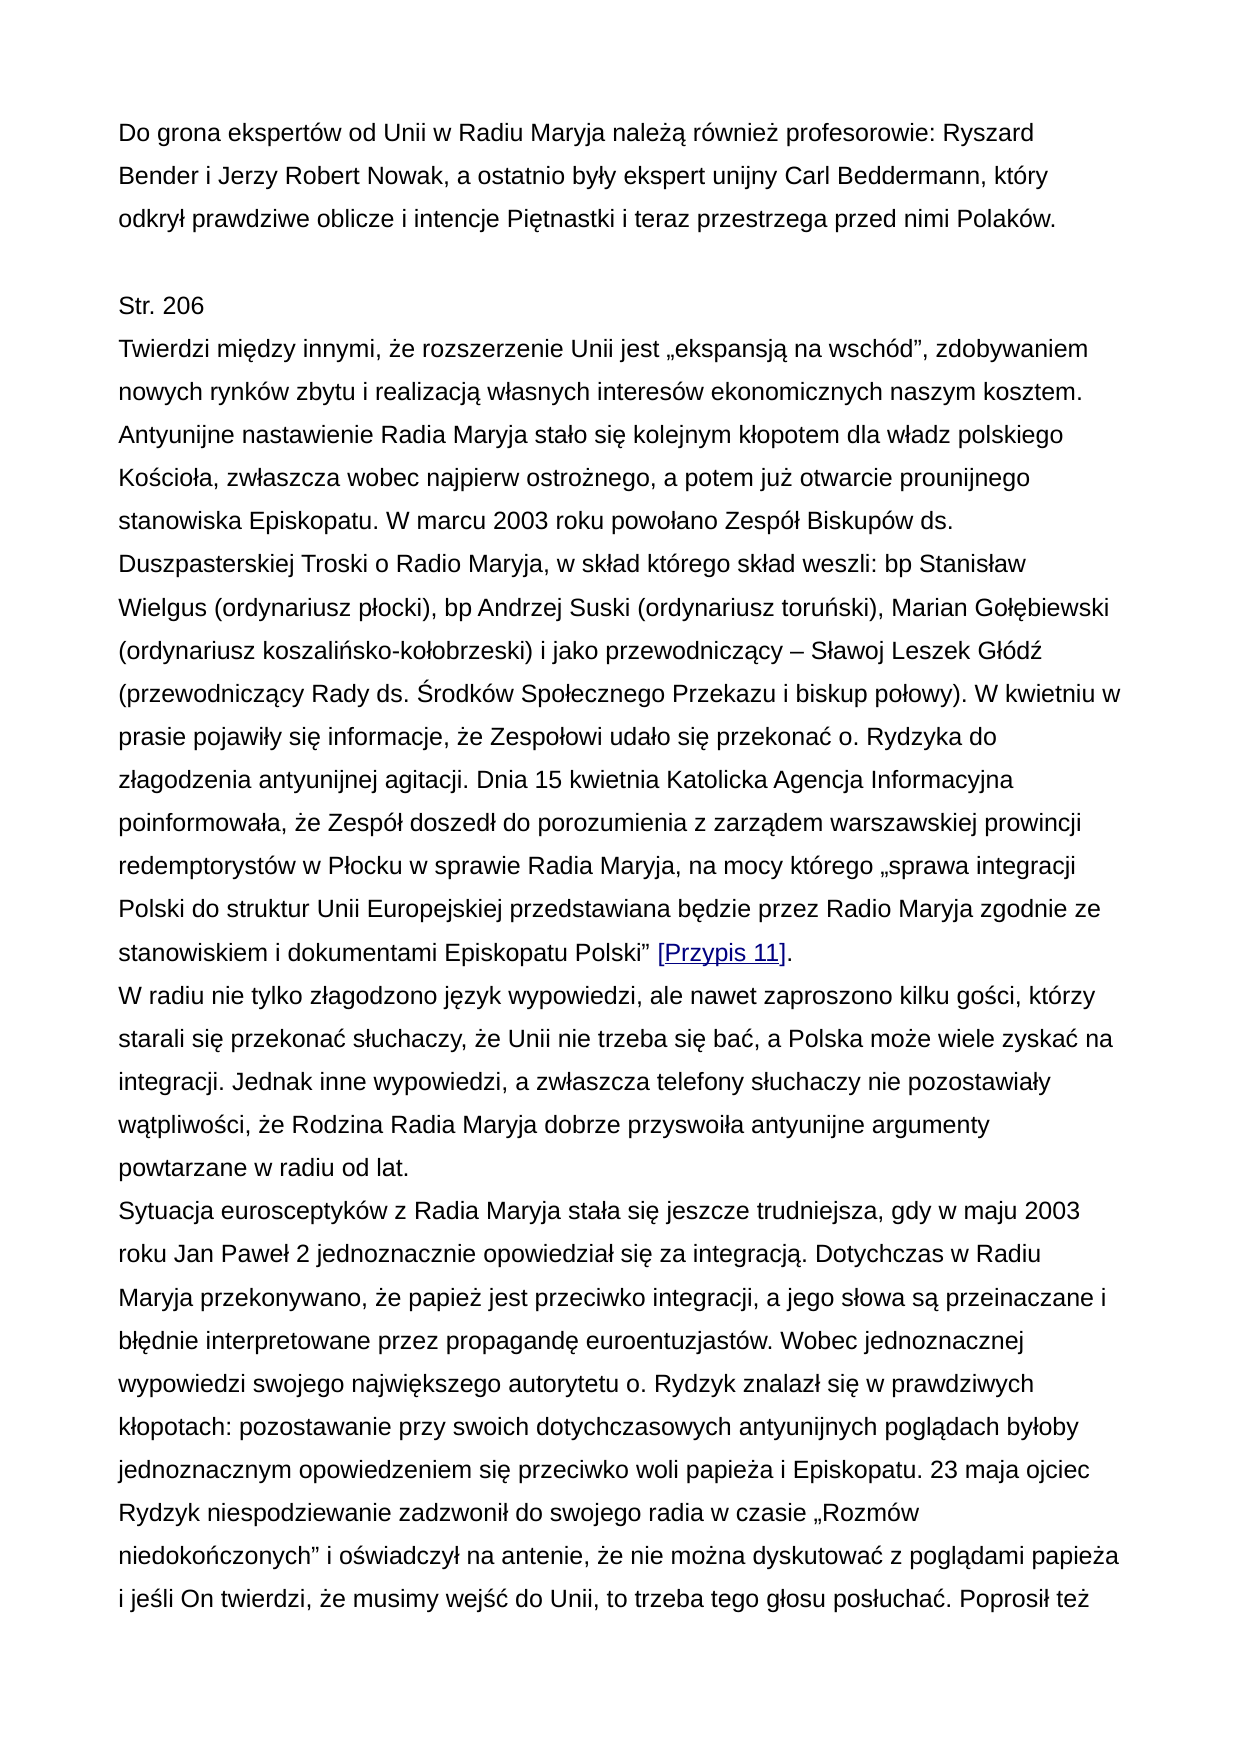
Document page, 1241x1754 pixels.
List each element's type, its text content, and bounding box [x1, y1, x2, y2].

text Do grona ekspertów od Unii w Radiu Maryja należą również profesorowie: Ryszard Bender i Jerzy Robert Nowak, a ostatnio były ekspert unijny Carl Beddermann, który odkrył prawdziwe oblicze i intencje Piętnastki i teraz przestrzega przed nimi Polaków. [118, 118, 1122, 233]
text Twierdzi między innymi, że rozszerzenie Unii jest „ekspansją na wschód”, zdobywaniem nowych rynków zbytu i realizacją własnych interesów ekonomicznych naszym kosztem. [118, 334, 1122, 406]
text W radiu nie tylko złagodzono język wypowiedzi, ale nawet zaproszono kilku gości, którzy starali się przekonać słuchaczy, że Unii nie trzeba się bać, a Polska może wiele zyskać na integracji. Jednak inne wypowiedzi, a zwłaszcza telefony słuchaczy nie pozostawiały wątpliwości, że Rodzina Radia Maryja dobrze przyswoiła antyunijne argumenty powtarzane w radiu od lat. [118, 981, 1122, 1182]
text Str. 206 [118, 291, 1122, 319]
text Antyunijne nastawienie Radia Maryja stało się kolejnym kłopotem dla władz polskiego Kościoła, zwłaszcza wobec najpierw ostrożnego, a potem już otwarcie prounijnego stanowiska Episkopatu. W marcu 2003 roku powołano Zespół Biskupów ds. Duszpasterskiej Troski o Radio Maryja, w skład którego skład weszli: bp Stanisław Wielgus (ordynariusz płocki), bp Andrzej Suski (ordynariusz toruński), Marian Gołębiewski (ordynariusz koszalińsko-kołobrzeski) i jako przewodniczący – Sławoj Leszek Głódź (przewodniczący Rady ds. Środków Społecznego Przekazu i biskup połowy). W kwietniu w prasie pojawiły się informacje, że Zespołowi udało się przekonać o. Rydzyka do złagodzenia antyunijnej agitacji. Dnia 15 kwietnia Katolicka Agencja Informacyjna poinformowała, że Zespół doszedł do porozumienia z zarządem warszawskiej prowincji redemptorystów w Płocku w sprawie Radia Maryja, na mocy którego „sprawa integracji Polski do struktur Unii Europejskiej przedstawiana będzie przez Radio Maryja zgodnie ze stanowiskiem i dokumentami Episkopatu Polski” [Przypis 11]. [118, 420, 1122, 966]
text Sytuacja eurosceptyków z Radia Maryja stała się jeszcze trudniejsza, gdy w maju 2003 roku Jan Paweł 2 jednoznacznie opowiedział się za integracją. Dotychczas w Radiu Maryja przekonywano, że papież jest przeciwko integracji, a jego słowa są przeinaczane i błędnie interpretowane przez propagandę euroentuzjastów. Wobec jednoznacznej wypowiedzi swojego największego autorytetu o. Rydzyk znalazł się w prawdziwych kłopotach: pozostawanie przy swoich dotychczasowych antyunijnych poglądach byłoby jednoznacznym opowiedzeniem się przeciwko woli papieża i Episkopatu. 23 maja ojciec Rydzyk niespodziewanie zadzwonił do swojego radia w czasie „Rozmów niedokończonych” i oświadczył na antenie, że nie można dyskutować z poglądami papieża i jeśli On twierdzi, że musimy wejść do Unii, to trzeba tego głosu posłuchać. Poprosił też [118, 1196, 1122, 1613]
